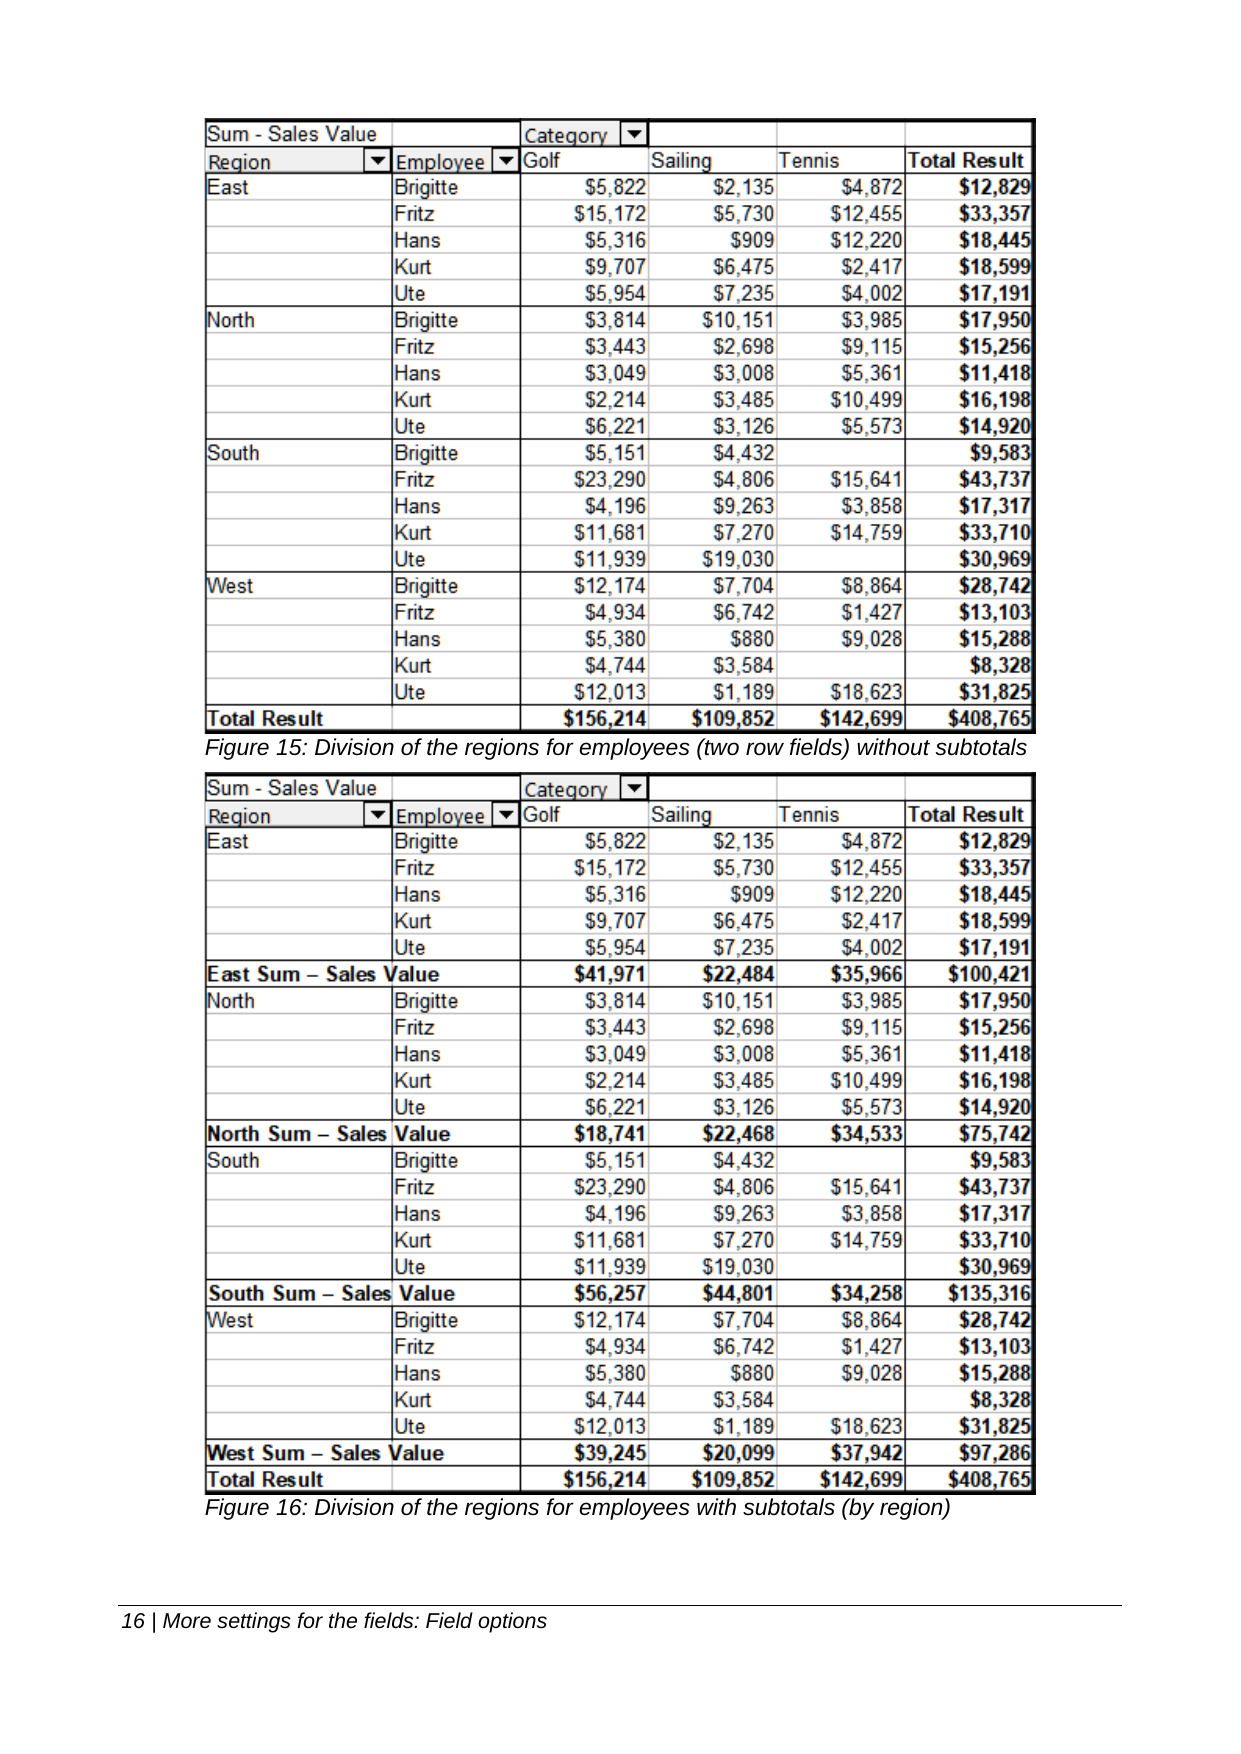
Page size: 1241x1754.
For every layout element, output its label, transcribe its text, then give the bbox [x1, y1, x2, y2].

picture [204, 118, 1036, 734]
text Figure 15: Division of the regions for employees (two row fields) without subtotals [204, 734, 1036, 760]
text Figure 16: Division of the regions for employees with subtotals (by region) [204, 1495, 1036, 1521]
picture [204, 772, 1036, 1495]
